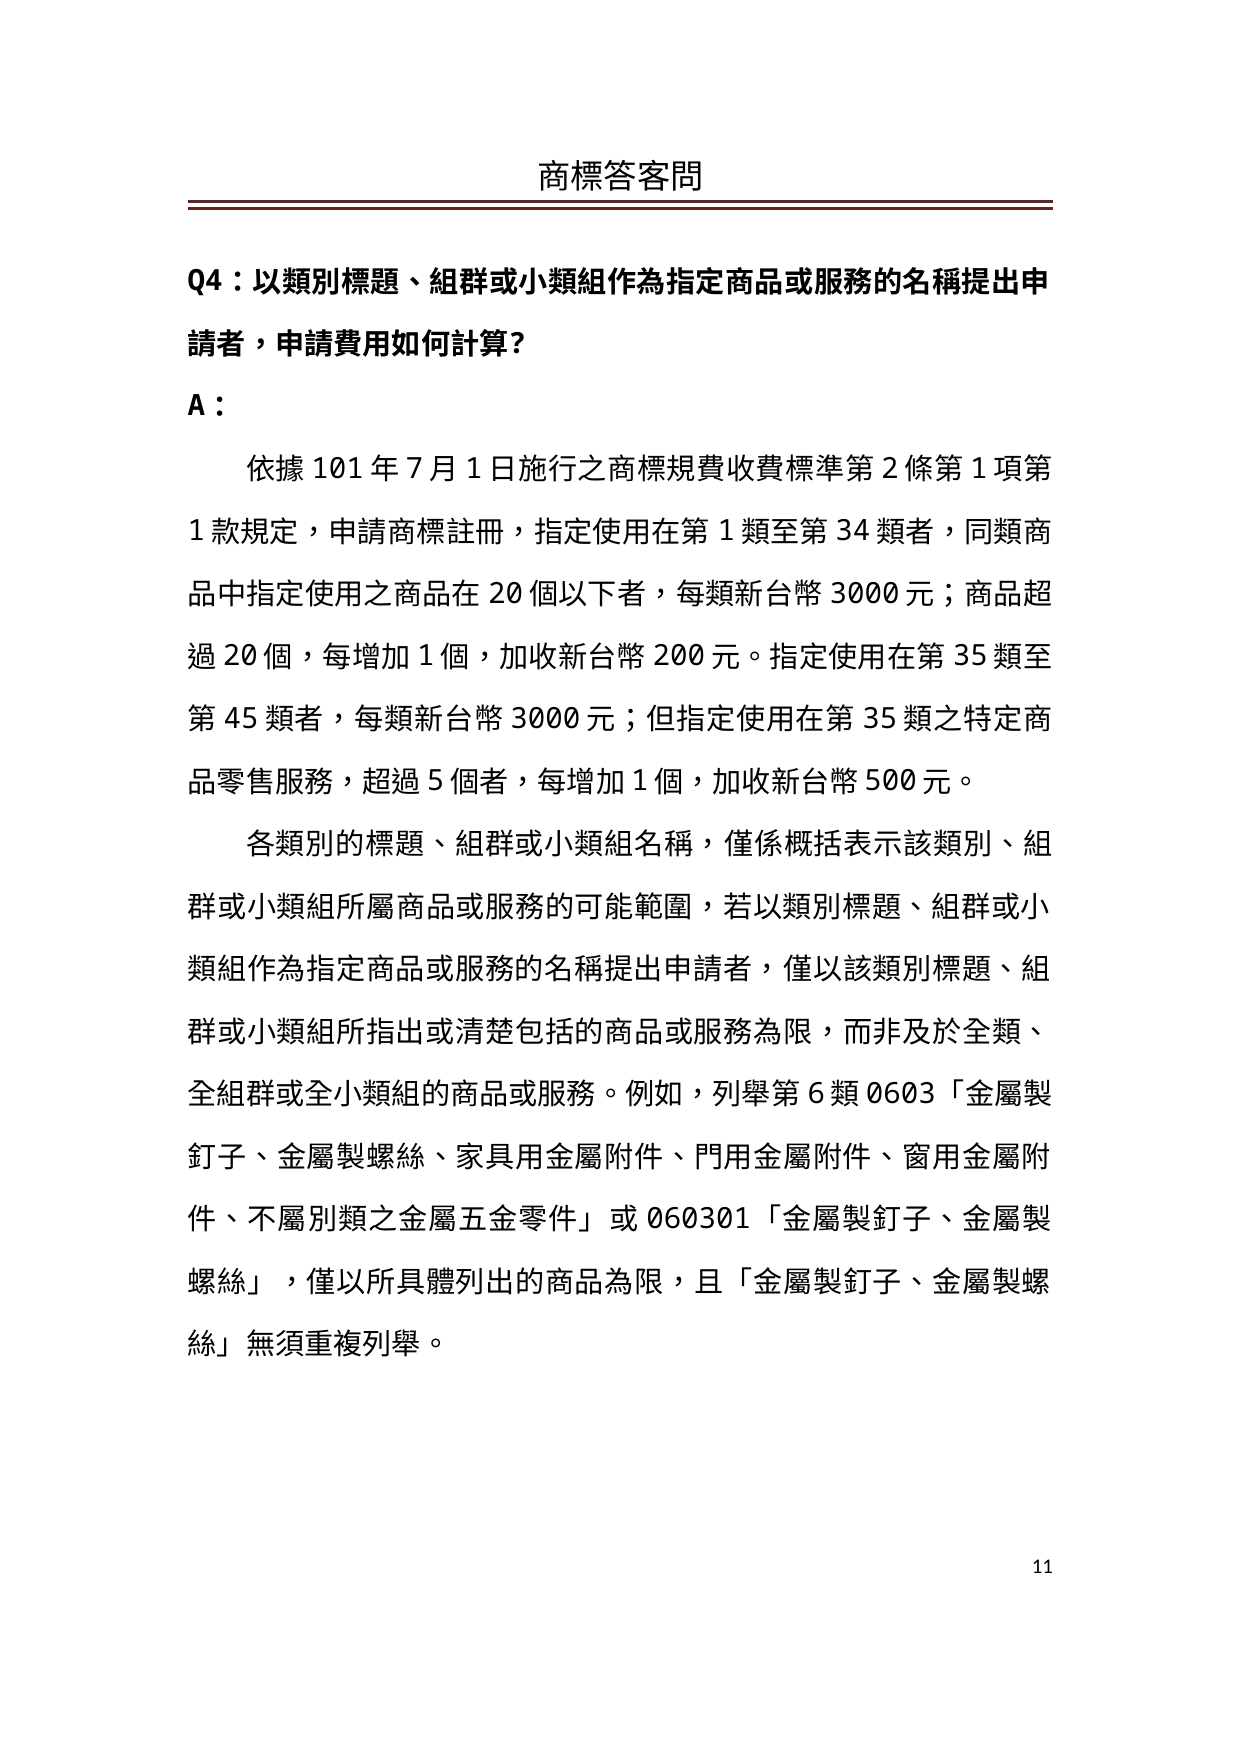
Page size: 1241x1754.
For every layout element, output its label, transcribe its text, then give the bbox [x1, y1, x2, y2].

text A： [187, 363, 1053, 425]
text 依據101年7月1日施行之商標規費收費標準第2條第1項第1款規定，申請商標註冊，指定使用在第1類至第34類者，同類商品中指定使用之商品在20個以下者，每類新台幣3000元；商品超過20個，每增加1個，加收新台幣200元。指定使用在第35類至第45類者，每類新台幣3000元；但指定使用在第35類之特定商品零售服務，超過5個者，每增加1個，加收新台幣500元。 [187, 425, 1053, 800]
subtitle Q4：以類別標題、組群或小類組作為指定商品或服務的名稱提出申請者，申請費用如何計算? [187, 238, 1053, 363]
text 各類別的標題、組群或小類組名稱，僅係概括表示該類別、組群或小類組所屬商品或服務的可能範圍，若以類別標題、組群或小類組作為指定商品或服務的名稱提出申請者，僅以該類別標題、組群或小類組所指出或清楚包括的商品或服務為限，而非及於全類、全組群或全小類組的商品或服務。例如，列舉第6類0603「金屬製釘子、金屬製螺絲、家具用金屬附件、門用金屬附件、窗用金屬附件、不屬別類之金屬五金零件」或060301「金屬製釘子、金屬製螺絲」，僅以所具體列出的商品為限，且「金屬製釘子、金屬製螺絲」無須重複列舉。 [187, 800, 1053, 1363]
